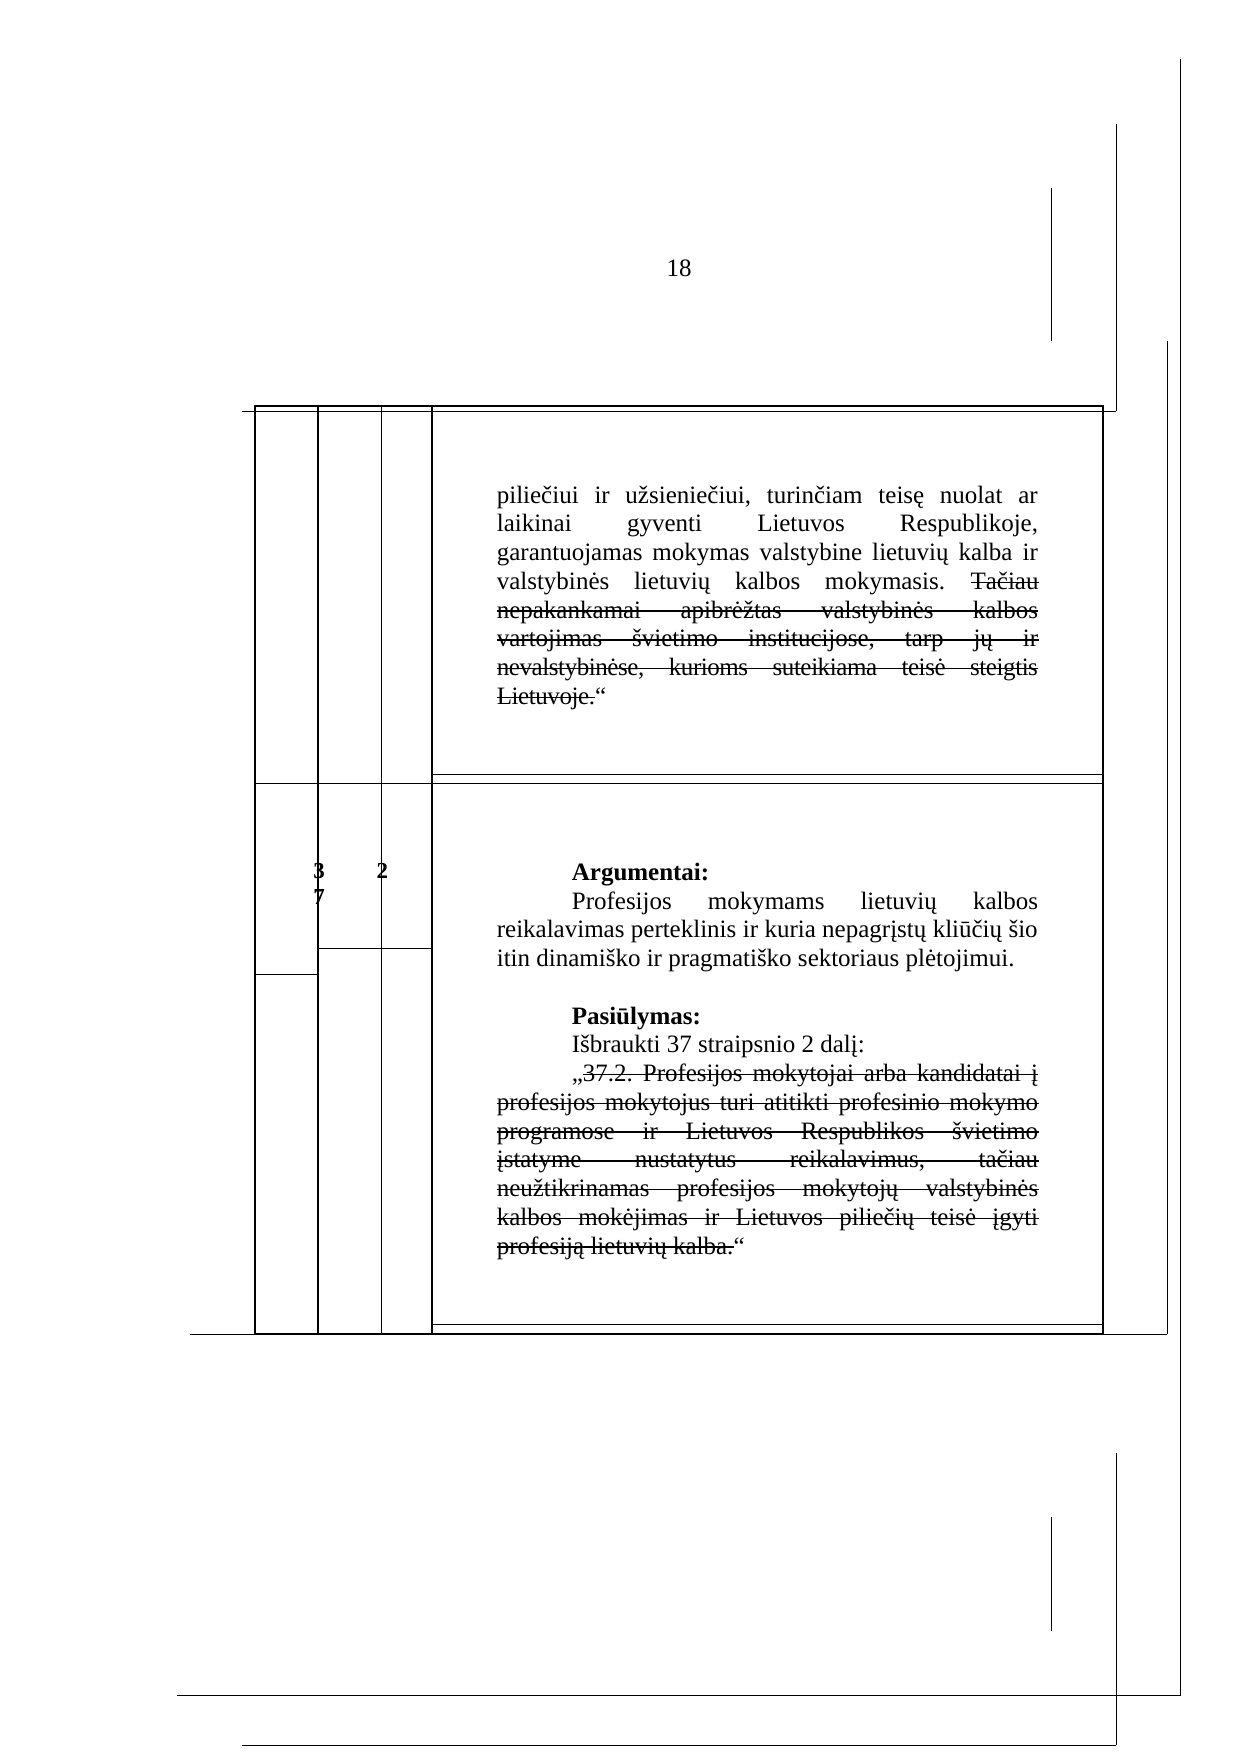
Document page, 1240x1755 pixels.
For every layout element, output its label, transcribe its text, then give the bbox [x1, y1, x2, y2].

table_cell [382, 407, 431, 783]
table_cell [319, 407, 381, 783]
table_cell [382, 784, 431, 948]
table_cell Argumentai: Profesijos mokymams lietuvių kalbos reikalavimas perteklinis ir kuria nepagrįstų kliūčių šio itin dinamiško ir pragmatiško sektoriaus plėtojimui. Pasiūlymas: Išbraukti 37 straipsnio 2 dalį: „37.2. Profesijos mokytojai arba kandidatai į profesijos mokytojus turi atitikti profesinio mokymo programose ir Lietuvos Respublikos švietimo įstatyme nustatytus reikalavimus, tačiau neužtikrinamas profesijos mokytojų valstybinės kalbos mokėjimas ir Lietuvos piliečių teisė įgyti profesiją lietuvių kalba.“ [433, 784, 1102, 1324]
table_cell 2 [319, 949, 381, 1332]
table_cell [382, 949, 431, 1332]
table_cell 37 [256, 975, 317, 1332]
table_cell 35 [256, 407, 317, 783]
table_cell 37 [256, 784, 317, 974]
table_cell piliečiui ir užsieniečiui, turinčiam teisę nuolat ar laikinai gyventi Lietuvos Respublikoje, garantuojamas mokymas valstybine lietuvių kalba ir valstybinės lietuvių kalbos mokymasis. Tačiau nepakankamai apibrėžtas valstybinės kalbos vartojimas švietimo institucijose, tarp jų ir nevalstybinėse, kurioms suteikiama teisė steigtis Lietuvoje.“ [433, 407, 1102, 774]
table_cell 2 [319, 784, 381, 948]
